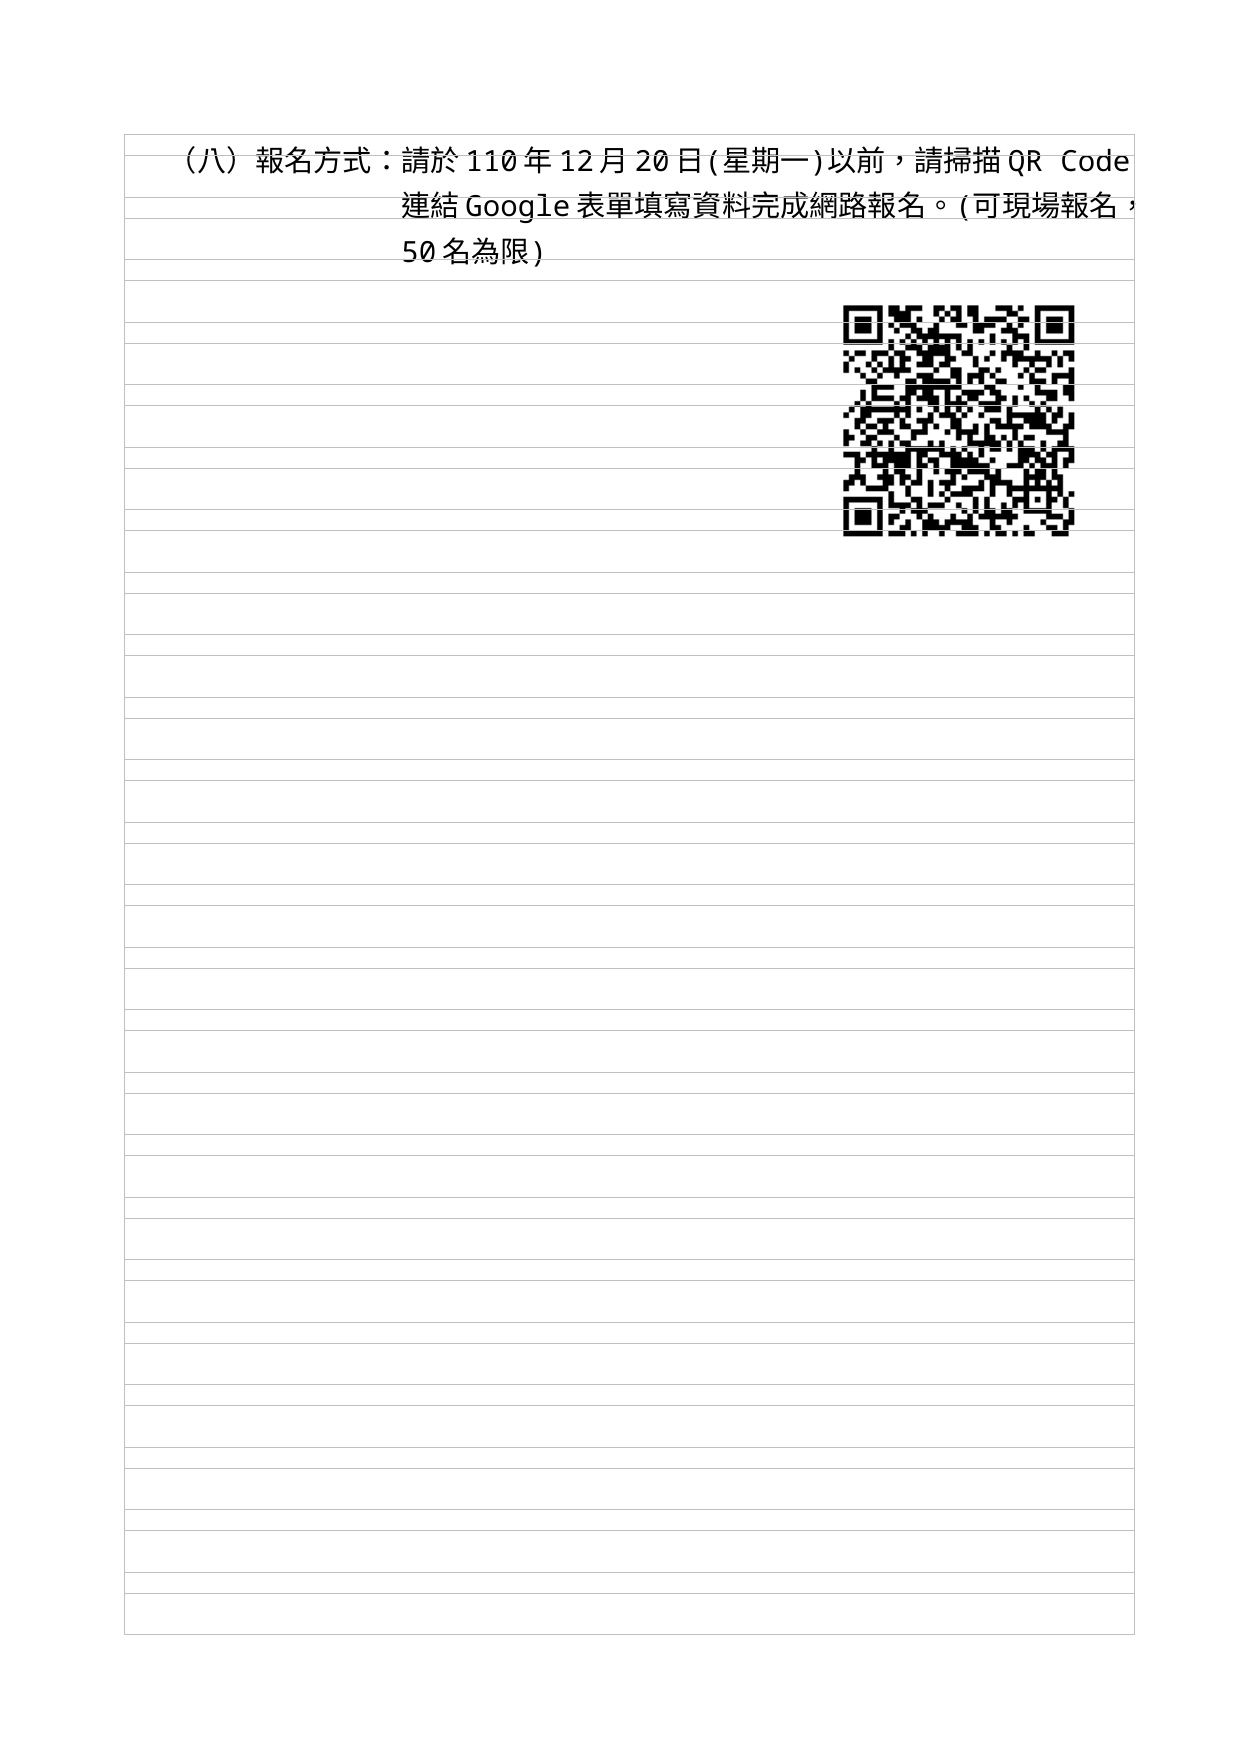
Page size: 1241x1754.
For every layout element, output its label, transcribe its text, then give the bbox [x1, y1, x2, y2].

picture [821, 344, 1097, 384]
picture [821, 323, 1097, 343]
picture [821, 469, 1097, 509]
picture [821, 448, 1097, 468]
text （八）報名方式：請於110年12月20日(星期一)以前，請掃描QR Code 連結Google表單填寫資料完成網路報名。(可現場報名，50名為限) [168, 156, 1134, 197]
picture [821, 406, 1097, 447]
text （八）報名方式：請於110年12月20日(星期一)以前，請掃描QR Code 連結Google表單填寫資料完成網路報名。(可現場報名，50名為限) [406, 198, 589, 218]
picture [821, 510, 1097, 530]
picture [821, 283, 1097, 322]
text （八）報名方式：請於110年12月20日(星期一)以前，請掃描QR Code 連結Google表單填寫資料完成網路報名。(可現場報名，50名為限) [168, 219, 1134, 259]
text （八）報名方式：請於110年12月20日(星期一)以前，請掃描QR Code 連結Google表單填寫資料完成網路報名。(可現場報名，50名為限) [168, 135, 1134, 155]
text （八）報名方式：請於110年12月20日(星期一)以前，請掃描QR Code 連結Google表單填寫資料完成網路報名。(可現場報名，50名為限) [168, 260, 1134, 272]
picture [821, 385, 1097, 405]
picture [821, 531, 1097, 559]
text （八）報名方式：請於110年12月20日(星期一)以前，請掃描QR Code 連結Google表單填寫資料完成網路報名。(可現場報名，50名為限) [168, 198, 407, 218]
